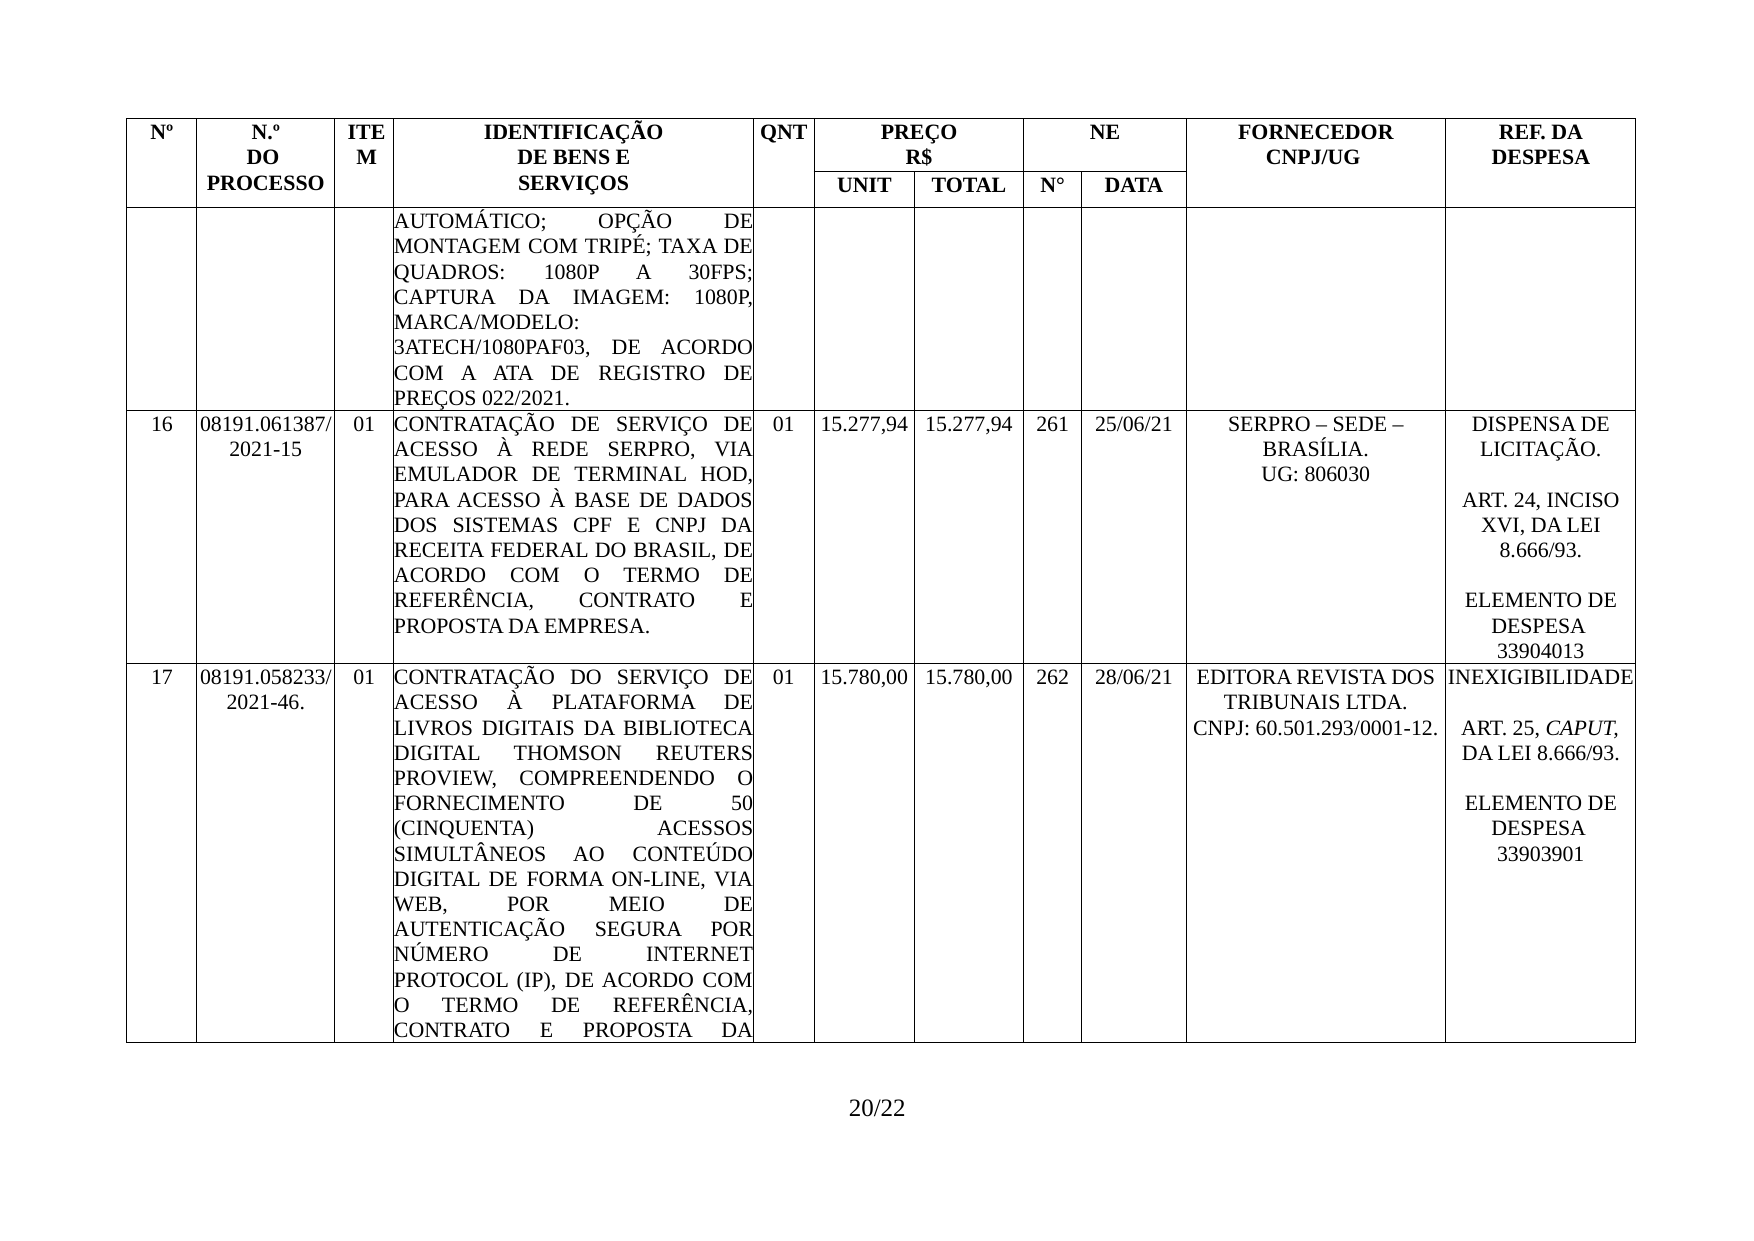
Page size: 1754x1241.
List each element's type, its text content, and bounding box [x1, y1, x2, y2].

table_header N.º DO PROCESSO [197, 119, 334, 207]
table_cell N° [1024, 172, 1081, 207]
table_cell [1024, 208, 1081, 410]
table_cell UNIT [815, 172, 914, 207]
table_cell [754, 208, 814, 410]
table_cell 15.780,00 [915, 664, 1023, 1042]
table_cell 25/06/21 [1082, 411, 1186, 663]
table_cell CONTRATAÇÃO DE SERVIÇO DE ACESSO À REDE SERPRO, VIA EMULADOR DE TERMINAL HOD, PARA ACESSO À BASE DE DADOS DOS SISTEMAS CPF E CNPJ DA RECEITA FEDERAL DO BRASIL, DE ACORDO COM O TERMO DE REFERÊNCIA, CONTRATO E PROPOSTA DA EMPRESA. [394, 411, 753, 663]
table_cell [127, 208, 196, 410]
table_cell DATA [1082, 172, 1186, 207]
table_cell 08191.061387/2021-15 [197, 411, 334, 663]
table_cell [815, 208, 914, 410]
table_cell INEXIGIBILIDADE ART. 25, CAPUT, DA LEI 8.666/93. ELEMENTO DE DESPESA 33903901 [1446, 664, 1635, 1042]
table_cell 17 [127, 664, 196, 1042]
table_cell 15.277,94 [915, 411, 1023, 663]
table_cell [1082, 208, 1186, 410]
table_cell [915, 208, 1023, 410]
table_cell 262 [1024, 664, 1081, 1042]
table_cell 261 [1024, 411, 1081, 663]
table_header IDENTIFICAÇÃO DE BENS E SERVIÇOS [394, 119, 753, 207]
table_cell SERPRO – SEDE – BRASÍLIA. UG: 806030 [1187, 411, 1445, 663]
table_cell 08191.058233/2021-46. [197, 664, 334, 1042]
table_cell DISPENSA DE LICITAÇÃO. ART. 24, INCISO XVI, DA LEI 8.666/93. ELEMENTO DE DESPESA 33904013 [1446, 411, 1635, 663]
table_cell 01 [754, 664, 814, 1042]
table_cell [197, 208, 334, 410]
table_cell [1187, 208, 1445, 410]
table_cell 01 [335, 664, 393, 1042]
table_header FORNECEDOR CNPJ/UG [1187, 119, 1445, 207]
table_header NE [1024, 119, 1186, 171]
table_cell 16 [127, 411, 196, 663]
table_header Nº [127, 119, 196, 207]
table_header REF. DA DESPESA [1446, 119, 1635, 207]
table_cell EDITORA REVISTA DOS TRIBUNAIS LTDA. CNPJ: 60.501.293/0001-12. [1187, 664, 1445, 1042]
table_cell 01 [754, 411, 814, 663]
table_cell TOTAL [915, 172, 1023, 207]
table_cell 15.780,00 [815, 664, 914, 1042]
table_header PREÇO R$ [815, 119, 1023, 171]
table_header QNT [754, 119, 814, 207]
table_cell CONTRATAÇÃO DO SERVIÇO DE ACESSO À PLATAFORMA DE LIVROS DIGITAIS DA BIBLIOTECA DIGITAL THOMSON REUTERS PROVIEW, COMPREENDENDO O FORNECIMENTO DE 50 (CINQUENTA) ACESSOS SIMULTÂNEOS AO CONTEÚDO DIGITAL DE FORMA ON-LINE, VIA WEB, POR MEIO DE AUTENTICAÇÃO SEGURA POR NÚMERO DE INTERNET PROTOCOL (IP), DE ACORDO COM O TERMO DE REFERÊNCIA, CONTRATO E PROPOSTA DA [394, 664, 753, 1042]
table_cell 28/06/21 [1082, 664, 1186, 1042]
table_cell 15.277,94 [815, 411, 914, 663]
table_cell [1446, 208, 1635, 410]
table_cell [335, 208, 393, 410]
table_cell 01 [335, 411, 393, 663]
table_cell AUTOMÁTICO; OPÇÃO DE MONTAGEM COM TRIPÉ; TAXA DE QUADROS: 1080P A 30FPS; CAPTURA DA IMAGEM: 1080P, MARCA/MODELO: 3ATECH/1080PAF03, DE ACORDO COM A ATA DE REGISTRO DE PREÇOS 022/2021. [394, 208, 753, 410]
table_header ITEM [335, 119, 393, 207]
